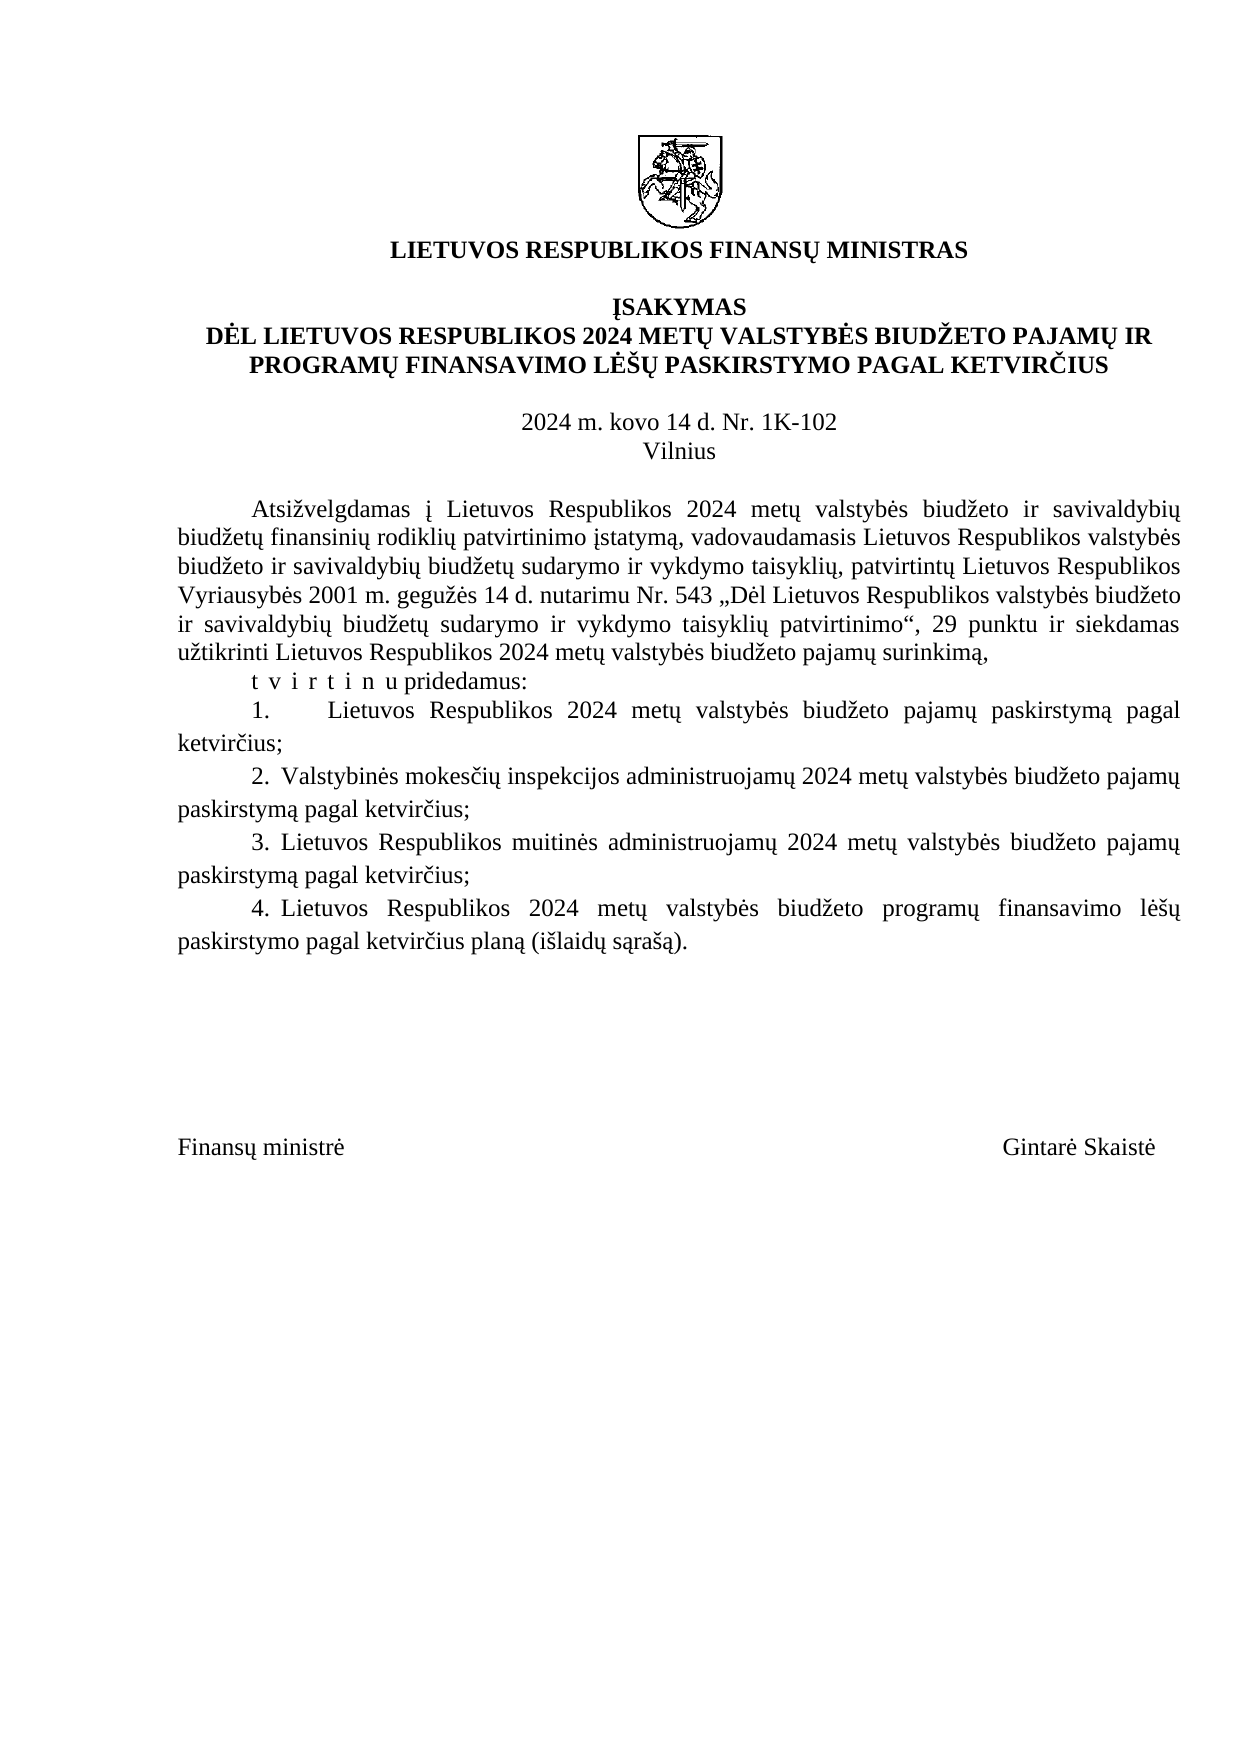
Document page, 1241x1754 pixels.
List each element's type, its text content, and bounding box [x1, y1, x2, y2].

text Vilnius [177, 436, 1181, 465]
text 4. Lietuvos Respublikos 2024 metų valstybės biudžeto programų finansavimo lėšų paskirstymo pagal ketvirčius planą (išlaidų sąrašą). [177, 893, 1181, 955]
text 3. Lietuvos Respublikos muitinės administruojamų 2024 metų valstybės biudžeto pajamų paskirstymą pagal ketvirčius; [177, 827, 1181, 889]
text DĖL LIETUVOS RESPUBLIKOS 2024 METŲ VALSTYBĖS BIUDŽETO PAJAMŲ IR PROGRAMŲ FINANSAVIMO LĖŠŲ PASKIRSTYMO PAGAL KETVIRČIUS [177, 321, 1181, 379]
text Finansų ministrė Gintarė Skaistė [177, 1132, 1181, 1160]
text LIETUVOS RESPUBLIKOS FINANSŲ MINISTRAS [177, 235, 1181, 264]
text ĮSAKYMAS [177, 292, 1181, 321]
text tvirtinu pridedamus: [177, 666, 1181, 695]
text 1. Lietuvos Respublikos 2024 metų valstybės biudžeto pajamų paskirstymą pagal ketvirčius; [177, 695, 1181, 757]
text Atsižvelgdamas į Lietuvos Respublikos 2024 metų valstybės biudžeto ir savivaldybių biudžetų finansinių rodiklių patvirtinimo įstatymą, vadovaudamasis Lietuvos Respublikos valstybės biudžeto ir savivaldybių biudžetų sudarymo ir vykdymo taisyklių, patvirtintų Lietuvos Respublikos Vyriausybės 2001 m. gegužės 14 d. nutarimu Nr. 543 „Dėl Lietuvos Respublikos valstybės biudžeto ir savivaldybių biudžetų sudarymo ir vykdymo taisyklių patvirtinimo“, 29 punktu ir siekdamas užtikrinti Lietuvos Respublikos 2024 metų valstybės biudžeto pajamų surinkimą, [177, 494, 1181, 666]
text 2. Valstybinės mokesčių inspekcijos administruojamų 2024 metų valstybės biudžeto pajamų paskirstymą pagal ketvirčius; [177, 761, 1181, 823]
text 2024 m. kovo 14 d. Nr. 1K-102 [177, 407, 1181, 436]
